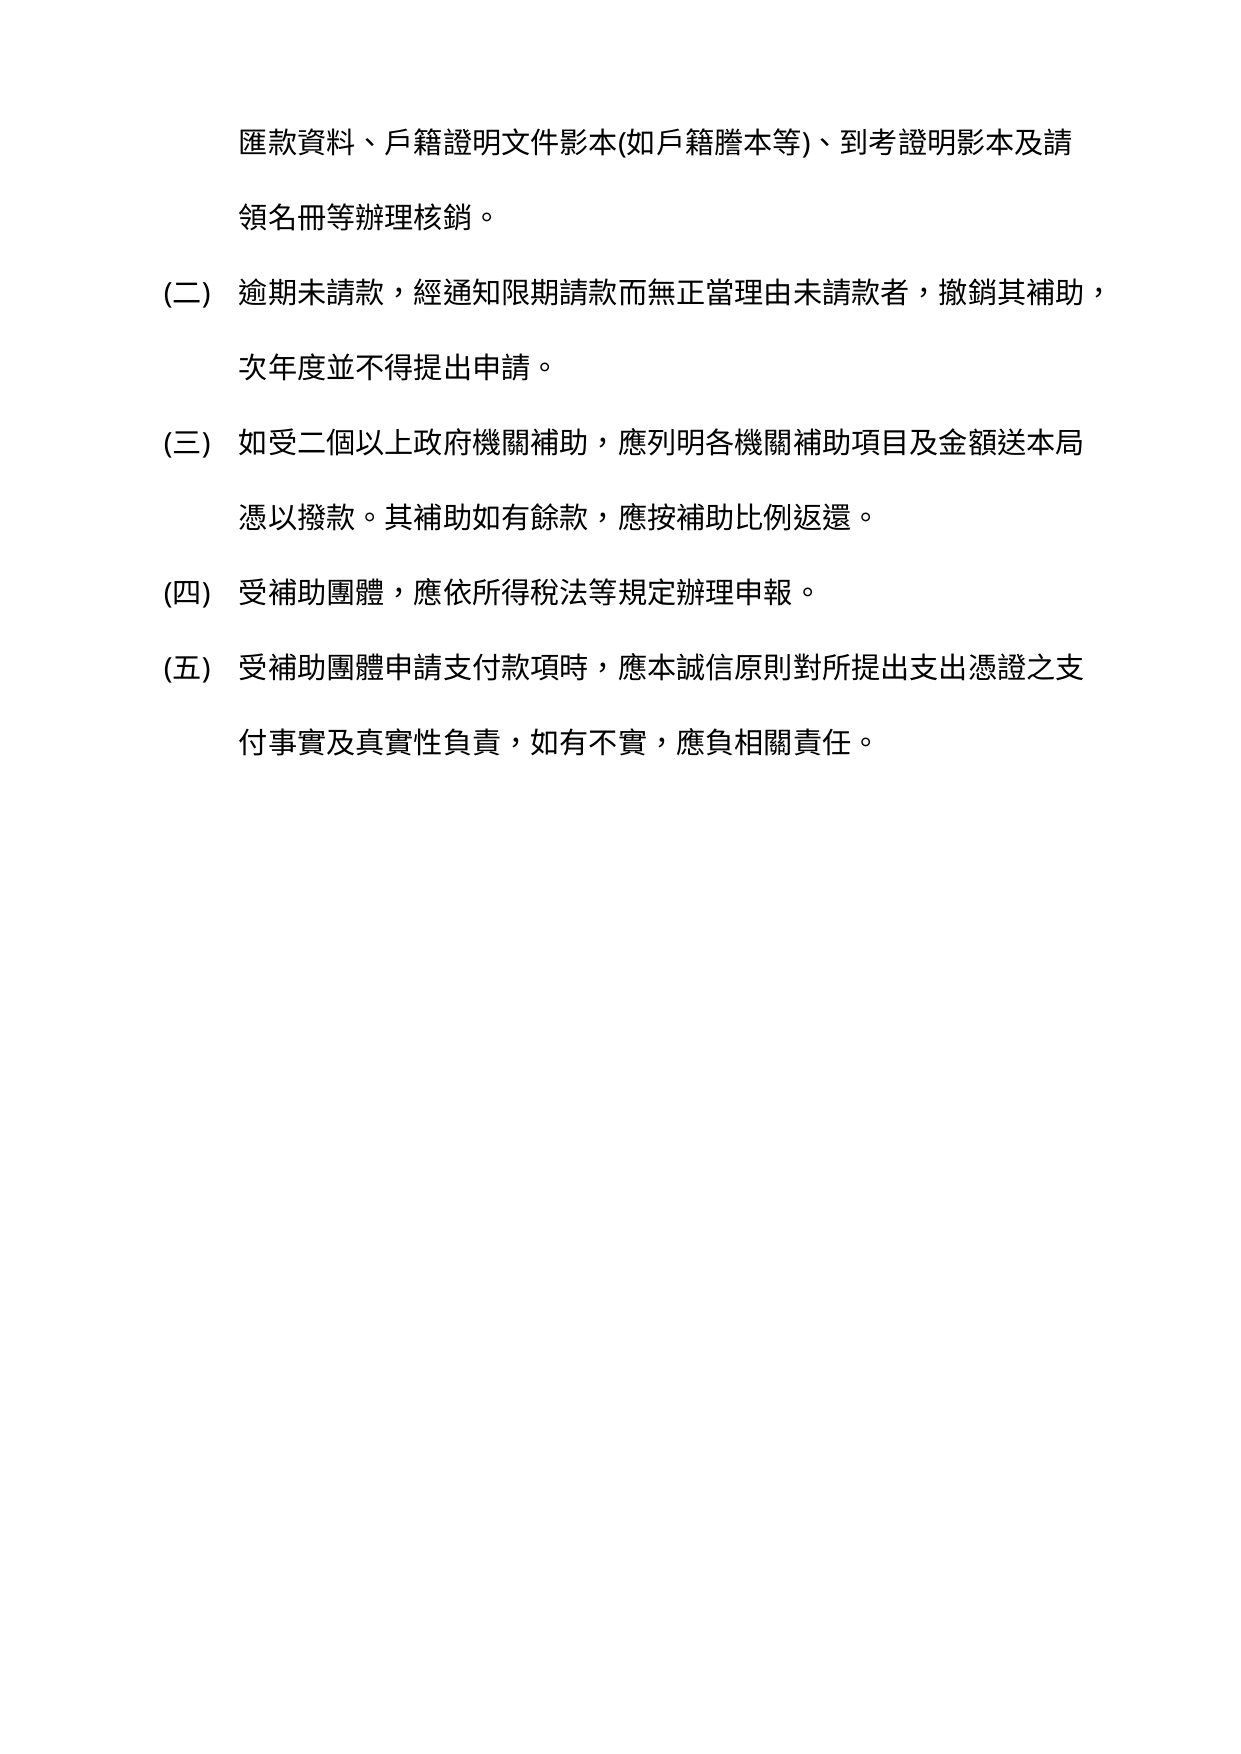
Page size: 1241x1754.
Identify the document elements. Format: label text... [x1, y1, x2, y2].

list 逾期未請款，經通知限期請款而無正當理由未請款者，撤銷其補助，次年度並不得提出申請。 [164, 247, 1093, 397]
list 受補助團體，應依所得稅法等規定辦理申報。 [164, 547, 1093, 622]
list 如受二個以上政府機關補助，應列明各機關補助項目及金額送本局憑以撥款。其補助如有餘款，應按補助比例返還。 [164, 397, 1093, 547]
list 匯款資料、戶籍證明文件影本(如戶籍謄本等)、到考證明影本及請領名冊等辦理核銷。 [164, 97, 1093, 247]
list 受補助團體申請支付款項時，應本誠信原則對所提出支出憑證之支付事實及真實性負責，如有不實，應負相關責任。 [164, 622, 1093, 772]
